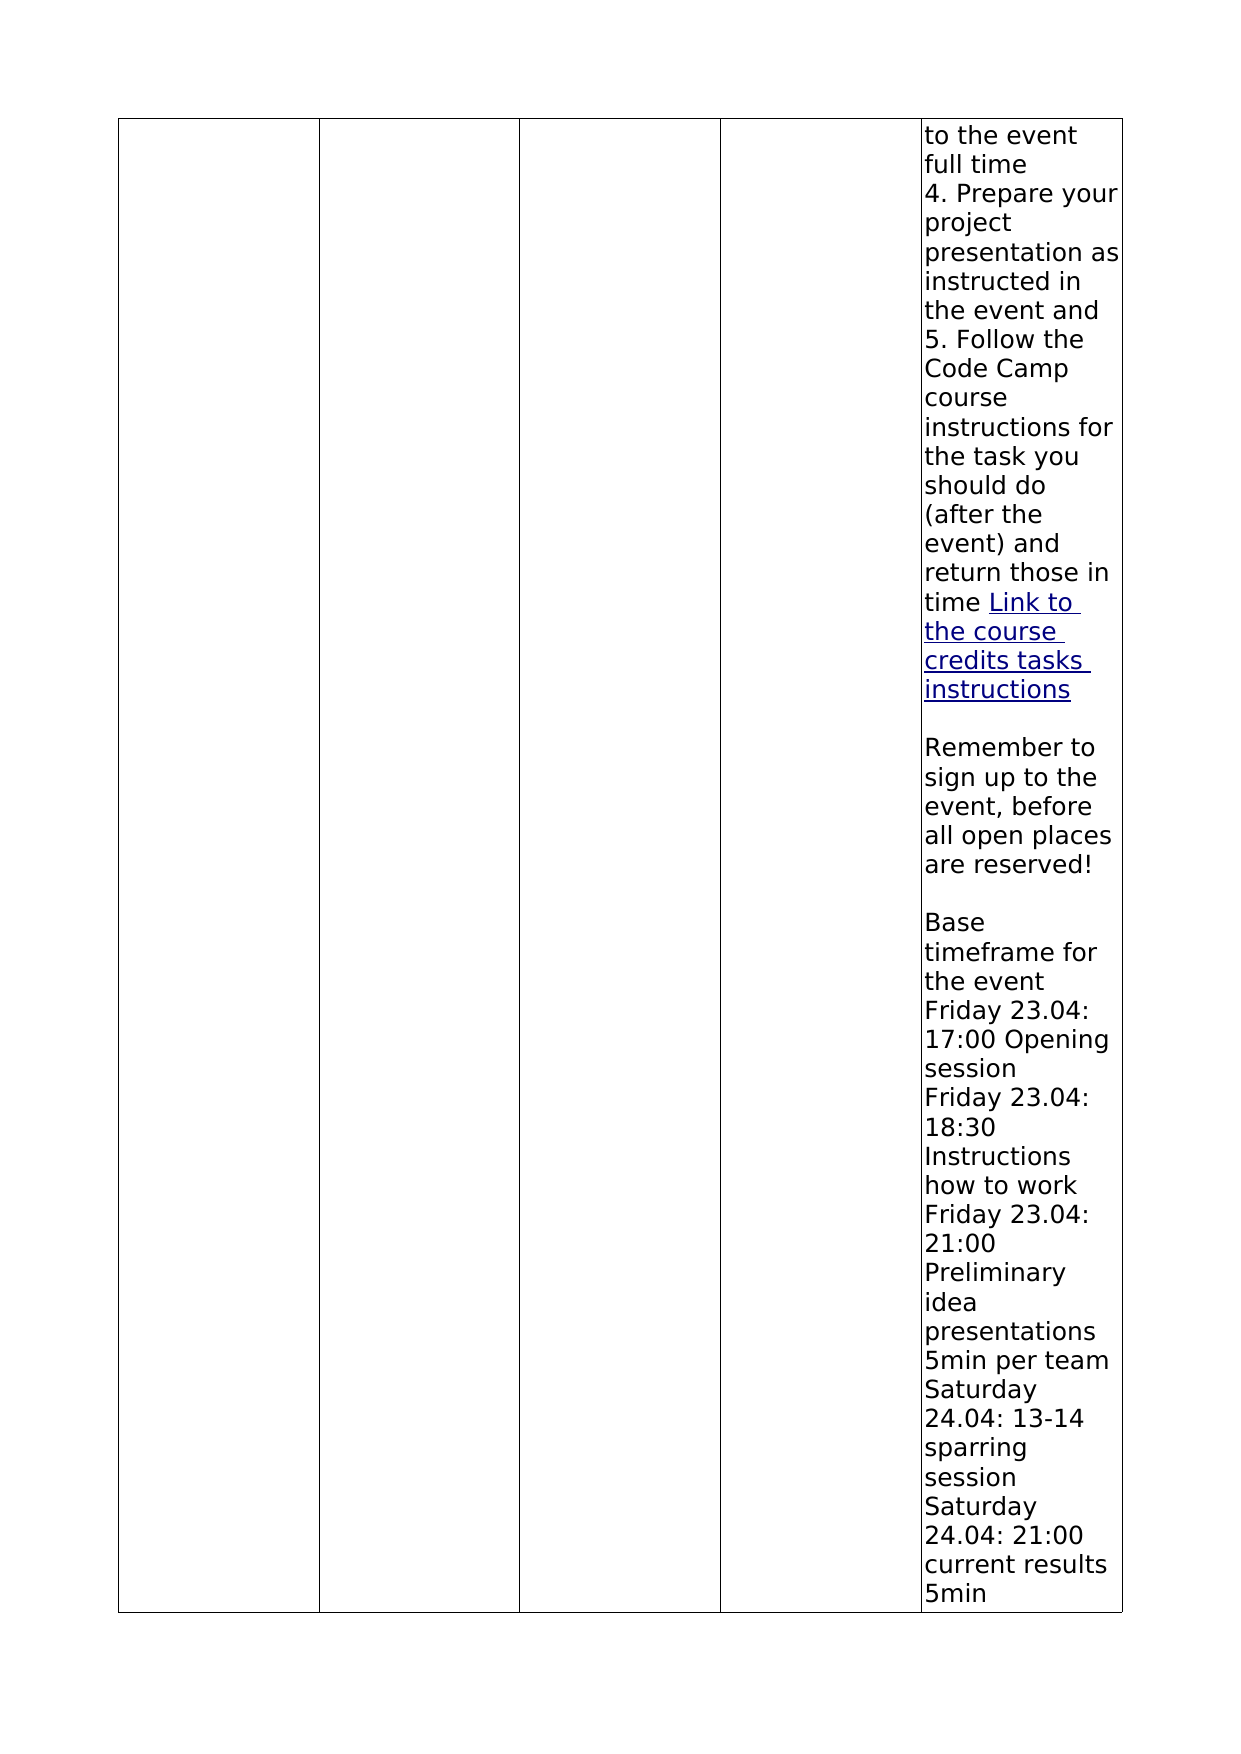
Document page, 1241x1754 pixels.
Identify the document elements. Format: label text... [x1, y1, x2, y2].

table_cell to the event full time 4. Prepare your project presentation as instructed in the event and 5. Follow the Code Camp course instructions for the task you should do (after the event) and return those in time Link to the course credits tasks instructions Remember to sign up to the event, before all open places are reserved! Base timeframe for the event Friday 23.04: 17:00 Opening session Friday 23.04: 18:30 Instructions how to work Friday 23.04: 21:00 Preliminary idea presentations 5min per team Saturday 24.04: 13-14 sparring session Saturday 24.04: 21:00 current results 5min [922, 119, 1122, 1612]
table_cell [721, 119, 921, 1612]
table_cell [119, 119, 319, 1612]
table_cell [520, 119, 720, 1612]
table_cell [320, 119, 519, 1612]
